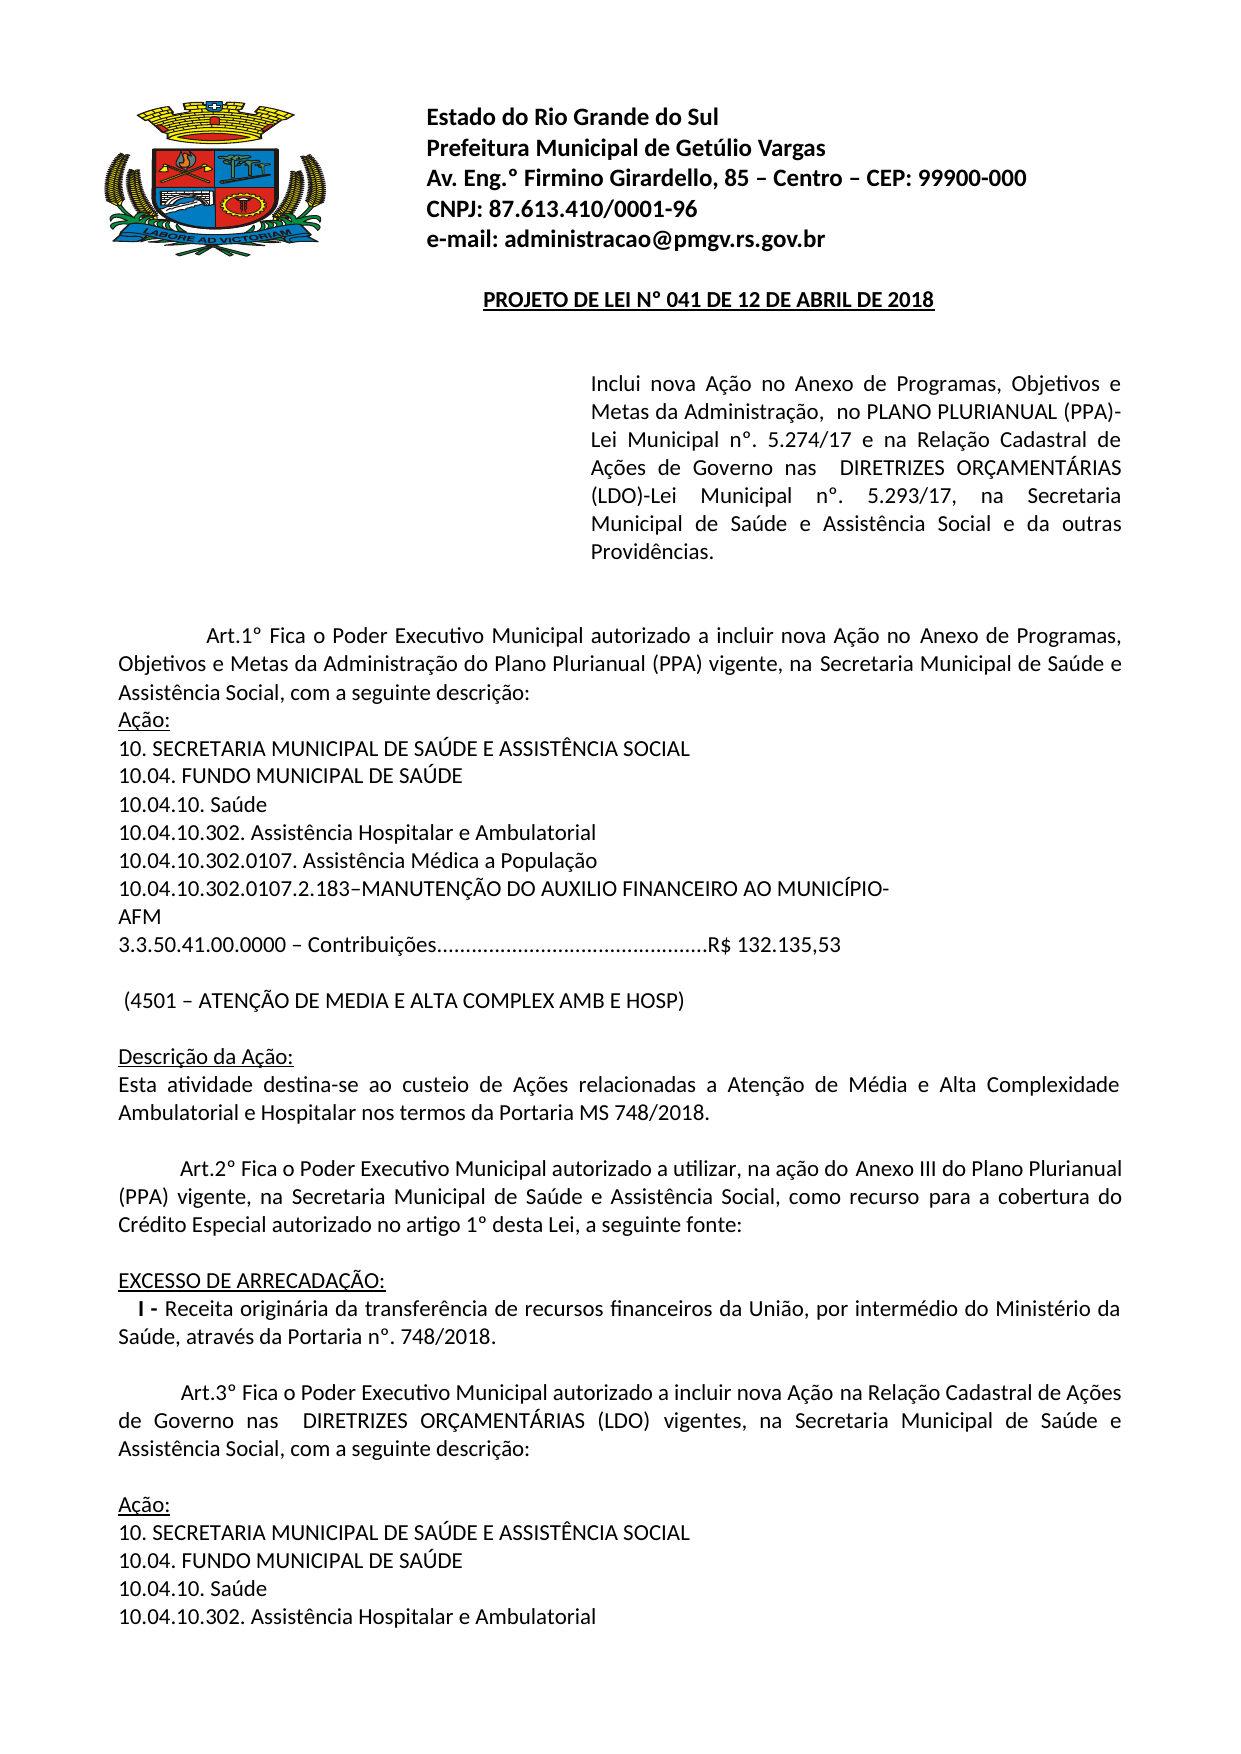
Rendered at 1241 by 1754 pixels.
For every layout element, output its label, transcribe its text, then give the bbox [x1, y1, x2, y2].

text 10. SECRETARIA MUNICIPAL DE SAÚDE E ASSISTÊNCIA SOCIAL [118, 734, 1122, 762]
text 10.04. FUNDO MUNICIPAL DE SAÚDE [118, 762, 1122, 790]
text (4501 – ATENÇÃO DE MEDIA E ALTA COMPLEX AMB E HOSP) [118, 986, 1122, 1014]
text 10.04.10.302.0107.2.183–MANUTENÇÃO DO AUXILIO FINANCEIRO AO MUNICÍPIO- [118, 874, 1122, 902]
text Art.1º Fica o Poder Executivo Municipal autorizado a incluir nova Ação no Anexo de Programas, Objetivos e Metas da Administração do Plano Plurianual (PPA) vigente, na Secretaria Municipal de Saúde e Assistência Social, com a seguinte descrição: [118, 622, 1122, 706]
text AFM [118, 902, 1122, 930]
text 10.04.10.302. Assistência Hospitalar e Ambulatorial [118, 818, 1122, 846]
text Ação: [118, 706, 1122, 734]
text I - Receita originária da transferência de recursos financeiros da União, por intermédio do Ministério da Saúde, através da Portaria nº. 748/2018. [118, 1294, 1122, 1350]
text 10.04.10.302. Assistência Hospitalar e Ambulatorial [118, 1602, 1122, 1630]
text 10.04.10.302.0107. Assistência Médica a População [118, 846, 1122, 874]
text Art.3º Fica o Poder Executivo Municipal autorizado a incluir nova Ação na Relação Cadastral de Ações de Governo nas DIRETRIZES ORÇAMENTÁRIAS (LDO) vigentes, na Secretaria Municipal de Saúde e Assistência Social, com a seguinte descrição: [118, 1378, 1122, 1462]
text 10.04.10. Saúde [118, 1574, 1122, 1602]
text PROJETO DE LEI Nº 041 DE 12 DE ABRIL DE 2018 [177, 285, 1240, 313]
text 10.04. FUNDO MUNICIPAL DE SAÚDE [118, 1546, 1122, 1574]
text 3.3.50.41.00.0000 – Contribuições...............................................R$ 132.135,53 [118, 930, 1122, 958]
text Esta atividade destina-se ao custeio de Ações relacionadas a Atenção de Média e Alta Complexidade Ambulatorial e Hospitalar nos termos da Portaria MS 748/2018. [118, 1070, 1122, 1126]
text Ação: [118, 1490, 1122, 1518]
text Descrição da Ação: [118, 1042, 1122, 1070]
text 10.04.10. Saúde [118, 790, 1122, 818]
text 10. SECRETARIA MUNICIPAL DE SAÚDE E ASSISTÊNCIA SOCIAL [118, 1518, 1122, 1546]
text EXCESSO DE ARRECADAÇÃO: [118, 1266, 1122, 1294]
text Inclui nova Ação no Anexo de Programas, Objetivos e Metas da Administração, no PLANO PLURIANUAL (PPA)-Lei Municipal nº. 5.274/17 e na Relação Cadastral de Ações de Governo nas DIRETRIZES ORÇAMENTÁRIAS (LDO)-Lei Municipal nº. 5.293/17, na Secretaria Municipal de Saúde e Assistência Social e da outras Providências. [591, 369, 1122, 566]
text Art.2º Fica o Poder Executivo Municipal autorizado a utilizar, na ação do Anexo III do Plano Plurianual (PPA) vigente, na Secretaria Municipal de Saúde e Assistência Social, como recurso para a cobertura do Crédito Especial autorizado no artigo 1º desta Lei, a seguinte fonte: [118, 1154, 1122, 1238]
